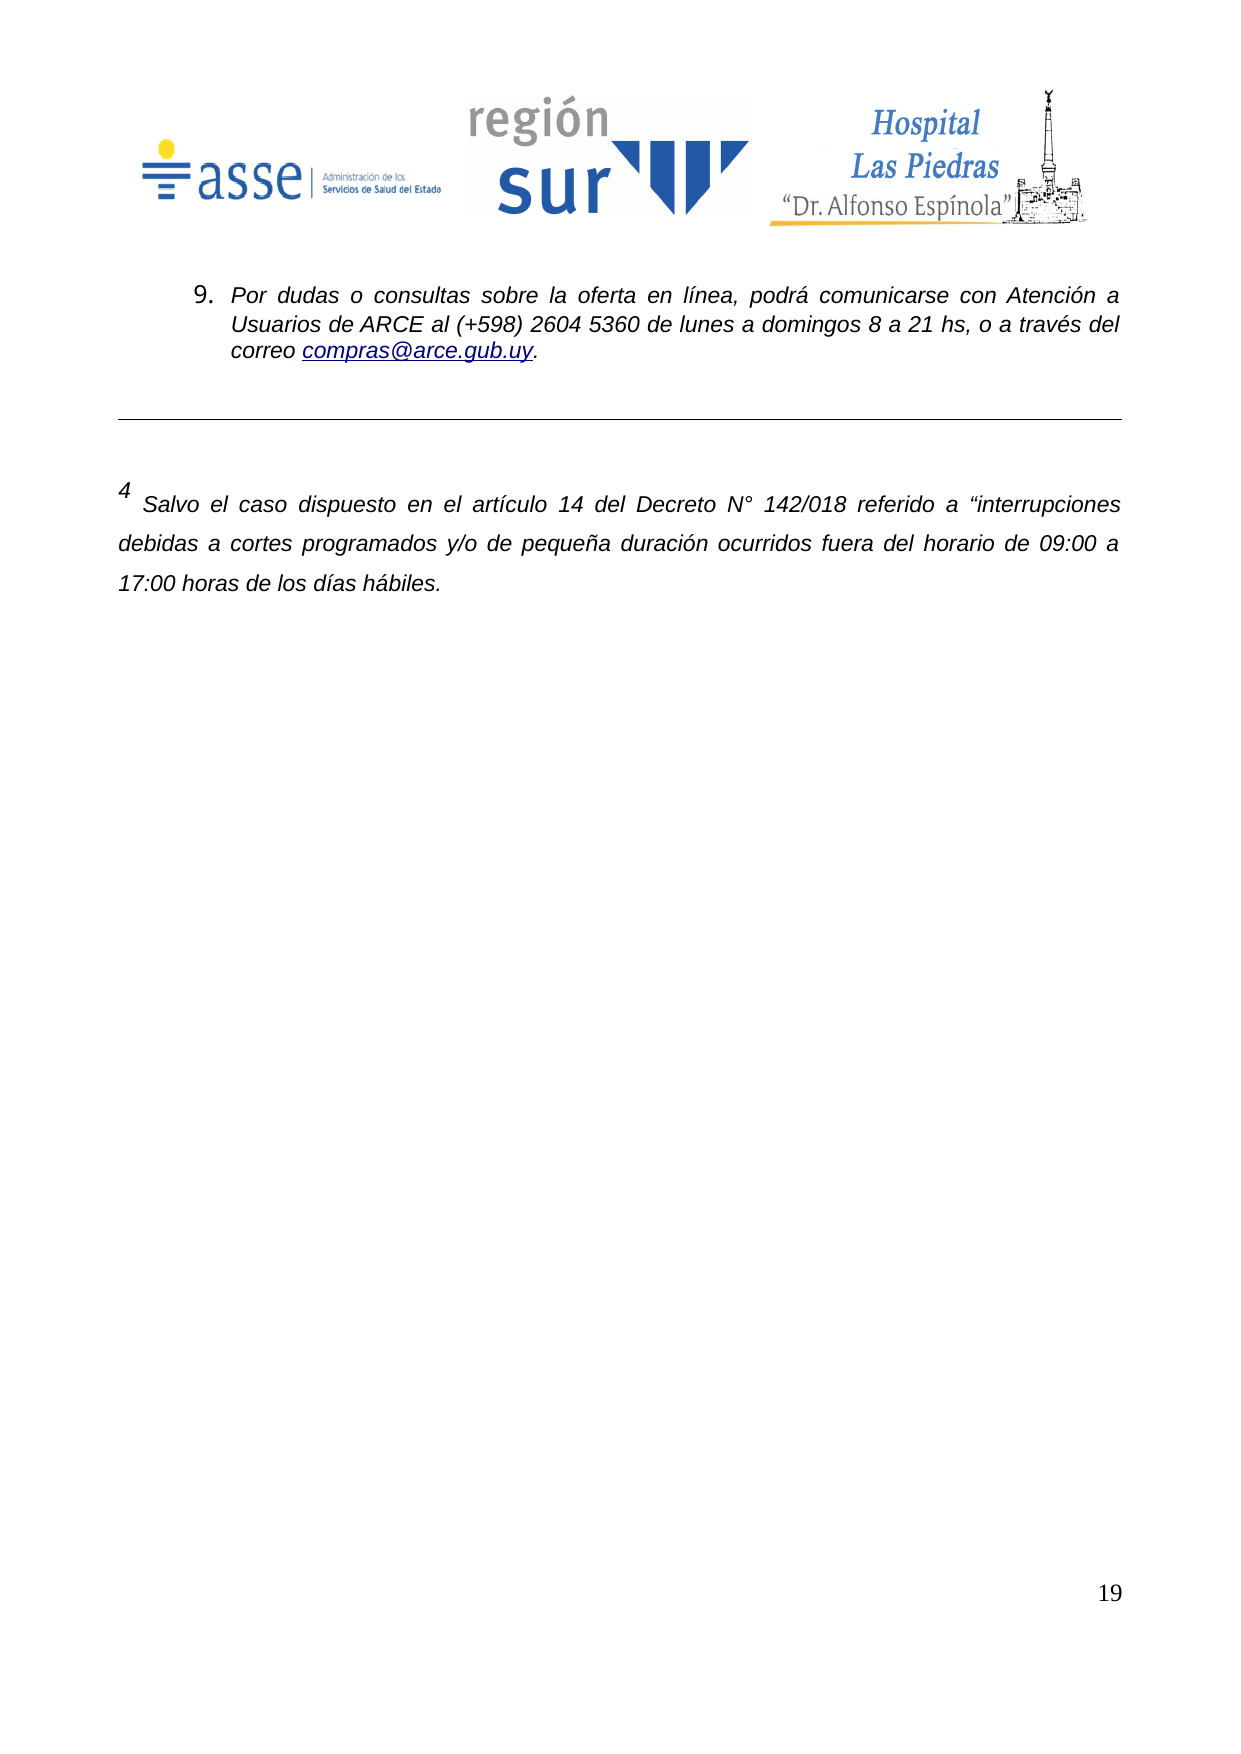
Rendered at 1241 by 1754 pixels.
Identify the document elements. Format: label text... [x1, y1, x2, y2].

picture [129, 88, 457, 228]
list Por dudas o consultas sobre la oferta en línea, podrá comunicarse con Atención a Usuarios de ARCE al (+598) 2604 5360 de lunes a domingos 8 a 21 hs, o a través del correo compras@arce.gub.uy. [193, 277, 1122, 364]
text 4 Salvo el caso dispuesto en el artículo 14 del Decreto N° 142/018 referido a “interrupciones debidas a cortes programados y/o de pequeña duración ocurridos fuera del horario de 09:00 a 17:00 horas de los días hábiles. [118, 473, 1122, 596]
picture [469, 95, 749, 215]
picture [769, 85, 1088, 236]
